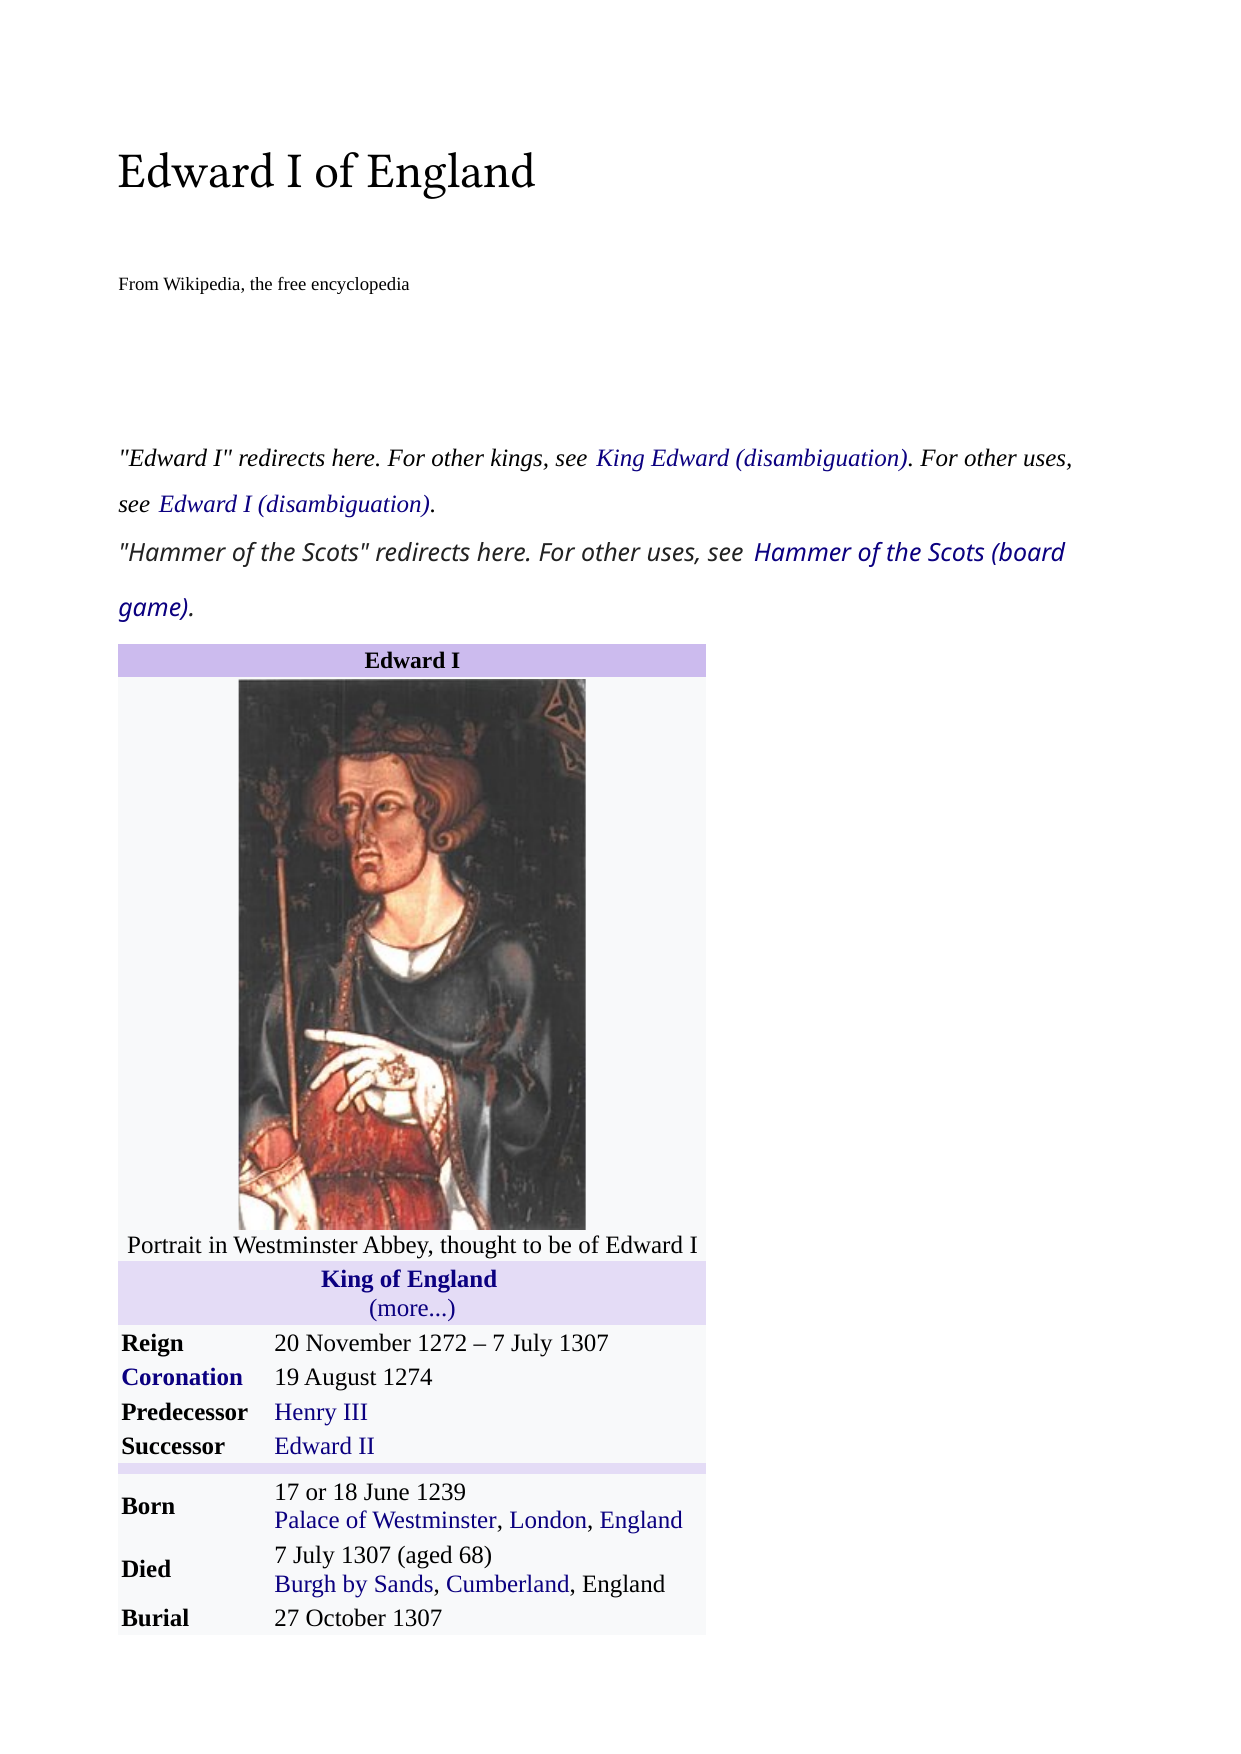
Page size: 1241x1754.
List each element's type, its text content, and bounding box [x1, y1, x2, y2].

subtitle Edward I of England [118, 143, 1122, 200]
table_cell Portrait in Westminster Abbey, thought to be of Edward I [118, 677, 706, 1261]
table_cell 20 November 1272 – 7 July 1307 [271, 1325, 706, 1359]
table_cell Predecessor [118, 1394, 271, 1428]
table_cell 7 July 1307 (aged 68) Burgh by Sands, Cumberland, England [271, 1537, 706, 1600]
table_cell Born [118, 1474, 271, 1537]
text "Edward I" redirects here. For other kings, see King Edward (disambiguation). For other uses, see Edward I (disambiguation). [118, 443, 1122, 518]
table_cell Coronation [118, 1359, 271, 1394]
table_cell Henry III [271, 1394, 706, 1428]
text "Hammer of the Scots" redirects here. For other uses, see Hammer of the Scots (board game). [118, 535, 1122, 624]
table_cell King of England (more...) [118, 1261, 706, 1325]
table_cell 27 October 1307 [271, 1600, 706, 1635]
table_cell Burial [118, 1600, 271, 1635]
text From Wikipedia, the free encyclopedia [118, 273, 1122, 295]
table_cell 19 August 1274 [271, 1359, 706, 1394]
table_cell Died [118, 1537, 271, 1600]
table_header Edward I [118, 644, 706, 677]
picture [238, 679, 586, 1230]
table_cell 17 or 18 June 1239 Palace of Westminster, London, England [271, 1474, 706, 1537]
table_cell Edward II [271, 1429, 706, 1463]
table_cell Reign [118, 1325, 271, 1359]
table_cell [118, 1463, 706, 1474]
table_cell Successor [118, 1429, 271, 1463]
